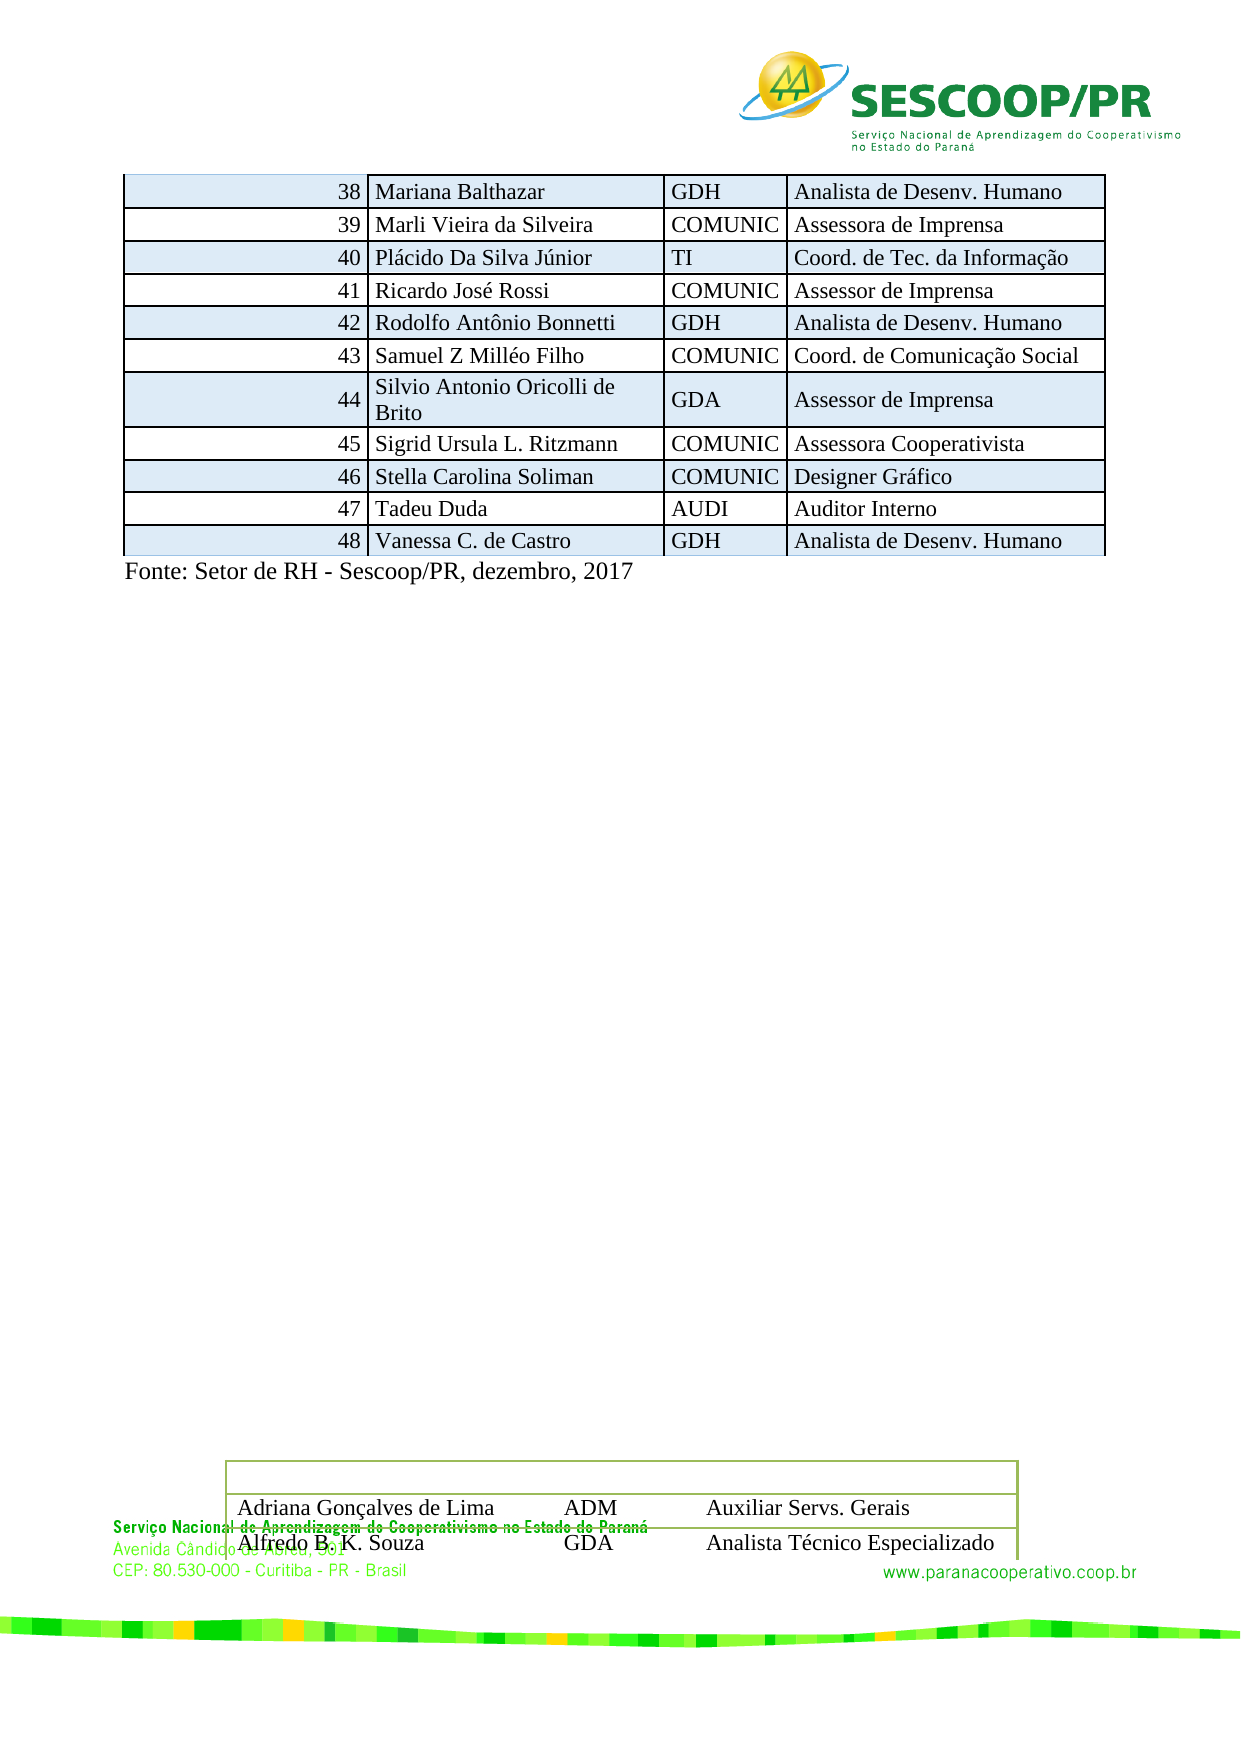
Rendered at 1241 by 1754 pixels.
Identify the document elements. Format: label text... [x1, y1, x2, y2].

table_cell Plácido Da Silva Júnior [369, 242, 663, 272]
table_cell Assessor de Imprensa [788, 275, 1104, 305]
table_cell Assessora Cooperativista [788, 428, 1104, 458]
table_cell Marli Vieira da Silveira [369, 209, 663, 239]
table_cell Analista de Desenv. Humano [788, 176, 1104, 207]
table_cell Assessor de Imprensa [788, 373, 1104, 426]
table_cell TI [665, 242, 786, 272]
table_cell GDH [665, 307, 786, 338]
table_cell 48 [125, 526, 367, 555]
text Fonte: Setor de RH - Sescoop/PR, dezembro, 2017 [118, 556, 1122, 585]
table_cell 46 [125, 461, 367, 491]
table_cell Mariana Balthazar [369, 176, 663, 207]
table_cell 47 [125, 493, 367, 524]
table_cell Rodolfo Antônio Bonnetti [369, 307, 663, 338]
table_cell COMUNIC [665, 340, 786, 371]
table_cell COMUNIC [665, 209, 786, 239]
table_cell Analista de Desenv. Humano [788, 526, 1104, 555]
table_cell Sigrid Ursula L. Ritzmann [369, 428, 663, 458]
table_cell 39 [125, 209, 367, 239]
table_cell Auditor Interno [788, 493, 1104, 524]
table_cell Tadeu Duda [369, 493, 663, 524]
table_cell Stella Carolina Soliman [369, 461, 663, 491]
table_cell COMUNIC [665, 428, 786, 458]
table_cell Samuel Z Milléo Filho [369, 340, 663, 371]
table_cell 45 [125, 428, 367, 458]
table_cell GDH [665, 526, 786, 555]
table_cell Vanessa C. de Castro [369, 526, 663, 555]
table_cell Coord. de Tec. da Informação [788, 242, 1104, 272]
table_cell GDA [665, 373, 786, 426]
table_cell COMUNIC [665, 275, 786, 305]
table_cell 42 [125, 307, 367, 338]
table_cell Silvio Antonio Oricolli de Brito [369, 373, 663, 426]
table_cell 43 [125, 340, 367, 371]
table_cell 44 [125, 373, 367, 426]
table_cell Ricardo José Rossi [369, 275, 663, 305]
table_cell 38 [125, 175, 367, 207]
table_cell COMUNIC [665, 461, 786, 491]
table_cell Designer Gráfico [788, 461, 1104, 491]
table_cell AUDI [665, 493, 786, 524]
table_cell 40 [125, 242, 367, 272]
table_cell Analista de Desenv. Humano [788, 307, 1104, 338]
table_cell GDH [665, 176, 786, 207]
table_cell Coord. de Comunicação Social [788, 340, 1104, 371]
table_cell Assessora de Imprensa [788, 209, 1104, 239]
table_cell 41 [125, 275, 367, 305]
